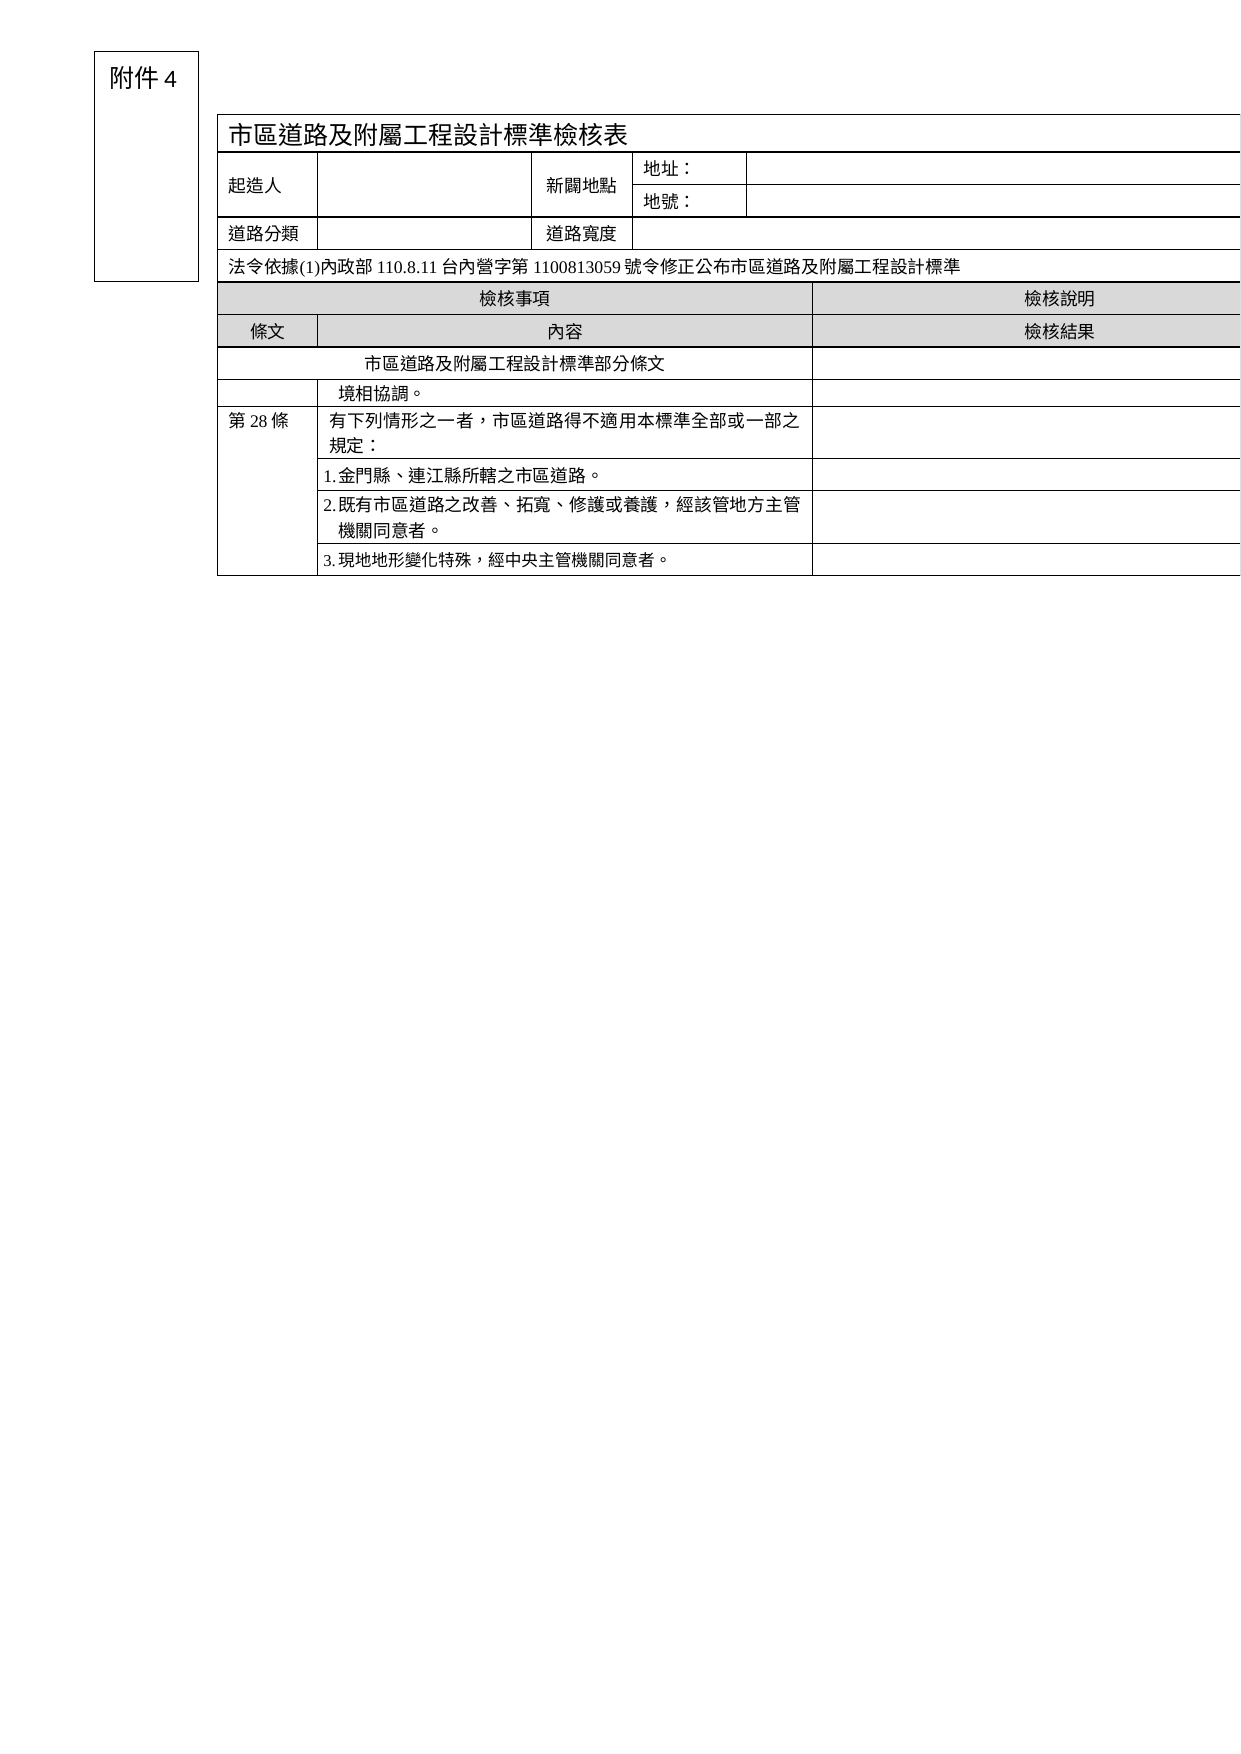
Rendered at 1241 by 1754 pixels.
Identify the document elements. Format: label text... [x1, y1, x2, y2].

table_cell 地址： [633, 153, 746, 184]
table_cell 檢核事項 [218, 283, 812, 314]
table_cell [813, 459, 1240, 490]
table_cell 金門縣、連江縣所轄之市區道路。 [318, 459, 812, 490]
table_cell 第28條 [218, 407, 317, 575]
table_header 市區道路及附屬工程設計標準檢核表 [218, 115, 1240, 151]
table_cell 道路分類 [218, 218, 317, 249]
table_cell [633, 218, 1240, 249]
table_cell 既有市區道路之改善、拓寬、修護或養護，經該管地方主管機關同意者。 [318, 491, 812, 543]
table_cell 起造人 [218, 153, 317, 216]
table_cell [813, 544, 1240, 575]
table_cell [813, 407, 1240, 458]
table_cell 法令依據(1)內政部110.8.11台內營字第1100813059號令修正公布市區道路及附屬工程設計標準 [218, 250, 1240, 281]
table_cell [218, 380, 317, 406]
table_cell 市區道路及附屬工程設計標準部分條文 [218, 348, 812, 379]
table_cell 新闢地點 [532, 153, 632, 216]
table_cell 內容 [318, 315, 812, 346]
table_cell [813, 380, 1240, 406]
table_cell 地號： [633, 185, 746, 216]
table_cell 檢核說明 [813, 283, 1240, 314]
table_cell 境相協調。 [318, 380, 812, 406]
table_cell 條文 [218, 315, 317, 346]
table_cell 檢核結果 [813, 315, 1240, 346]
table_cell [813, 491, 1240, 543]
table_cell [747, 185, 1240, 216]
table_cell 現地地形變化特殊，經中央主管機關同意者。 [318, 544, 812, 575]
table_cell [813, 348, 1240, 379]
table_cell 道路寬度 [532, 218, 632, 249]
table_cell [318, 153, 531, 216]
table_cell [318, 218, 531, 249]
table_cell [747, 153, 1240, 184]
table_cell 有下列情形之一者，市區道路得不適用本標準全部或一部之規定： [318, 407, 812, 458]
